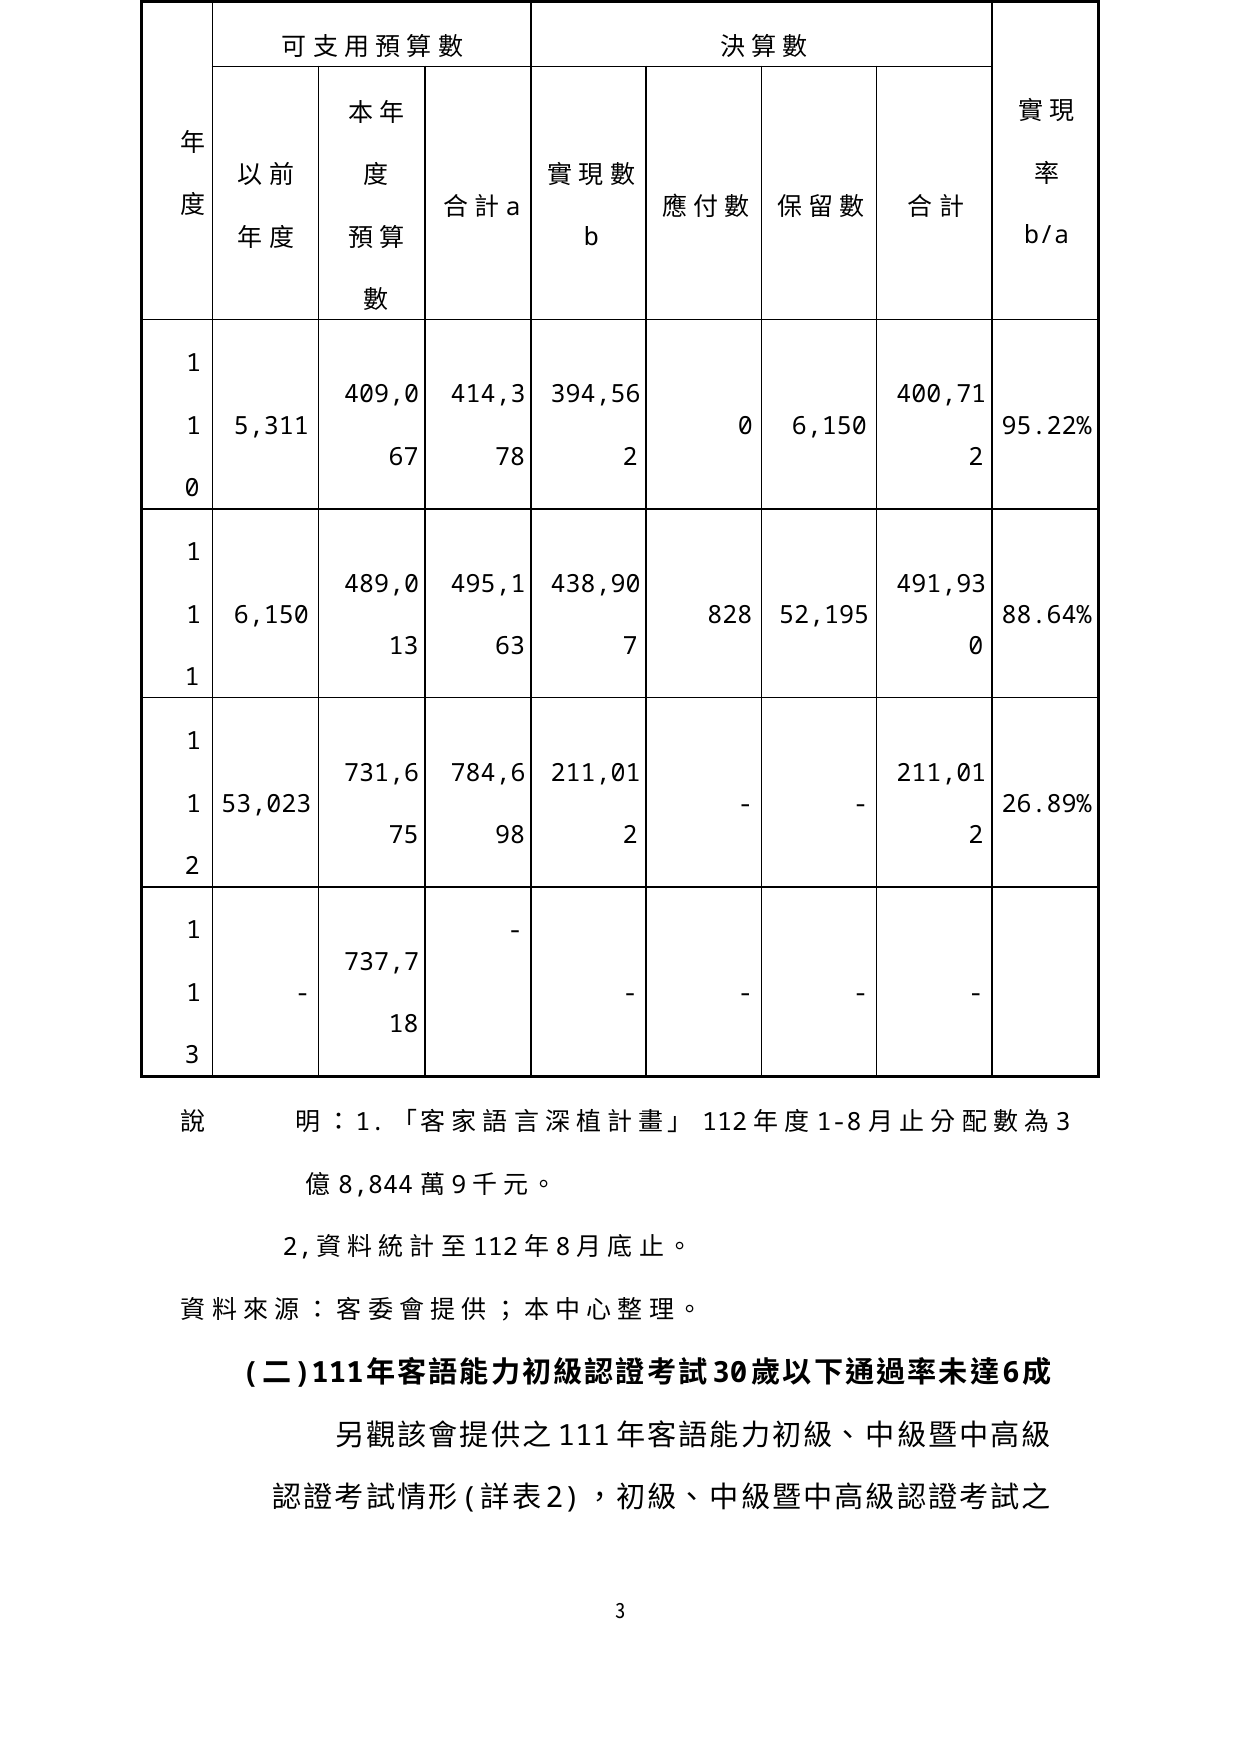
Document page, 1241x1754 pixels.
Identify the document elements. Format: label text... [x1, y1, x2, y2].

table_cell 489,013 [319, 510, 424, 697]
table_cell - [532, 888, 645, 1075]
table_cell 110 [143, 320, 212, 508]
table_cell 784,698 [426, 698, 530, 886]
table_cell 52,195 [762, 510, 876, 697]
table_cell 211,012 [532, 698, 645, 886]
table_cell 737,718 [319, 888, 424, 1075]
table_cell - [762, 888, 876, 1075]
table_cell - [647, 698, 761, 886]
table_cell 112 [143, 698, 212, 886]
table_header 年度 [143, 3, 212, 319]
table_cell 394,562 [532, 320, 645, 508]
text 說 明：1.「客家語言深植計畫」112年度1-8月止分配數為3億8,844萬9千元。 [150, 1078, 1097, 1203]
table_cell 211,012 [877, 698, 991, 886]
table_cell 26.89% [993, 698, 1097, 886]
table_header 決算數 [532, 3, 991, 66]
table_cell 88.64% [993, 510, 1097, 697]
table_cell 731,675 [319, 698, 424, 886]
table_cell 實現數b [532, 67, 645, 319]
table_cell 400,712 [877, 320, 991, 508]
table_cell - [877, 888, 991, 1075]
table_cell 合計 [877, 67, 991, 319]
table_cell [993, 888, 1097, 1075]
table_cell 495,163 [426, 510, 530, 697]
table_cell 以前 年度 [213, 67, 318, 319]
table_header 實現率 b/a [993, 3, 1097, 319]
table_cell 409,067 [319, 320, 424, 508]
table_cell - [762, 698, 876, 886]
table_cell 6,150 [213, 510, 318, 697]
table_cell - [426, 888, 530, 1075]
text (二)111年客語能力初級認證考試30歲以下通過率未達6成 [236, 1328, 1065, 1391]
table_cell 414,378 [426, 320, 530, 508]
text 資料來源：客委會提供；本中心整理。 [150, 1266, 1063, 1328]
table_cell 保留數 [762, 67, 876, 319]
table_cell 53,023 [213, 698, 318, 886]
table_cell 828 [647, 510, 761, 697]
table_cell 0 [647, 320, 761, 508]
table_cell - [213, 888, 318, 1075]
table_cell 應付數 [647, 67, 761, 319]
table_cell 113 [143, 888, 212, 1075]
table_cell 111 [143, 510, 212, 697]
table_cell 本年度 預算數 [319, 67, 424, 319]
table_cell 438,907 [532, 510, 645, 697]
table_cell 491,930 [877, 510, 991, 697]
table_header 可支用預算數 [213, 3, 530, 66]
table_cell - [647, 888, 761, 1075]
table_cell 95.22% [993, 320, 1097, 508]
table_cell 合計a [426, 67, 530, 319]
text 2,資料統計至112年8月底止。 [178, 1203, 1063, 1266]
text 另觀該會提供之111年客語能力初級、中級暨中高級認證考試情形(詳表2)，初級、中級暨中高級認證考試之 [266, 1391, 1063, 1516]
table_cell 5,311 [213, 320, 318, 508]
table_cell 6,150 [762, 320, 876, 508]
